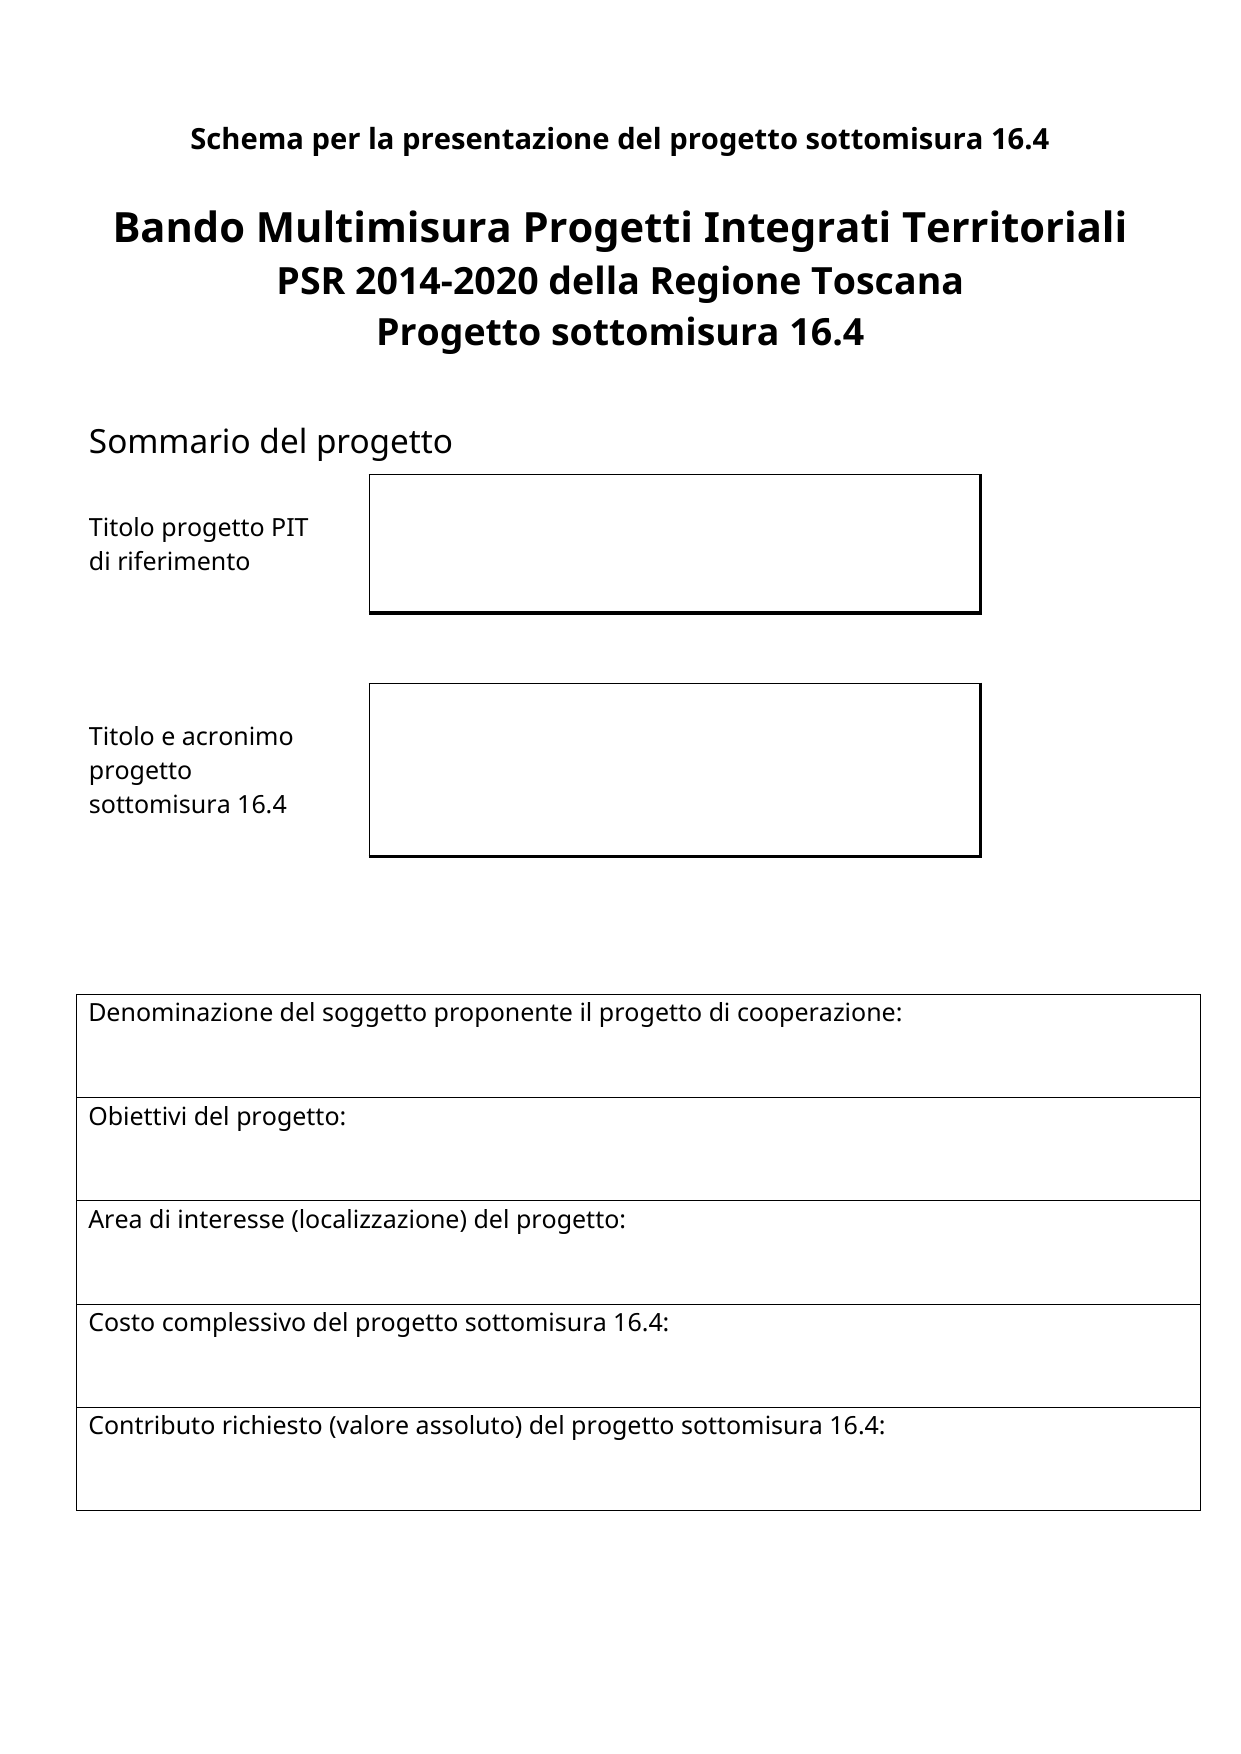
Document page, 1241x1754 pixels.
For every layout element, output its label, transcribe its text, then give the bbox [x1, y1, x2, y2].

text Schema per la presentazione del progetto sottomisura 16.4 [89, 118, 1152, 158]
table_header [370, 684, 979, 854]
table_header Titolo progetto PIT di riferimento [78, 474, 340, 611]
table_header [340, 683, 369, 854]
table_cell Costo complessivo del progetto sottomisura 16.4: [77, 1305, 1200, 1407]
text Progetto sottomisura 16.4 [89, 305, 1152, 356]
subtitle Sommario del progetto [89, 418, 1152, 463]
table_header [370, 475, 979, 611]
text Bando Multimisura Progetti Integrati Territoriali [89, 197, 1152, 254]
text PSR 2014-2020 della Regione Toscana [89, 254, 1152, 305]
table_cell Contributo richiesto (valore assoluto) del progetto sottomisura 16.4: [77, 1408, 1200, 1510]
table_cell Area di interesse (localizzazione) del progetto: [77, 1201, 1200, 1304]
table_cell Obiettivi del progetto: [77, 1098, 1200, 1200]
table_header [340, 474, 369, 611]
table_header Titolo e acronimo progetto sottomisura 16.4 [78, 683, 340, 854]
table_header Denominazione del soggetto proponente il progetto di cooperazione: [77, 995, 1200, 1097]
